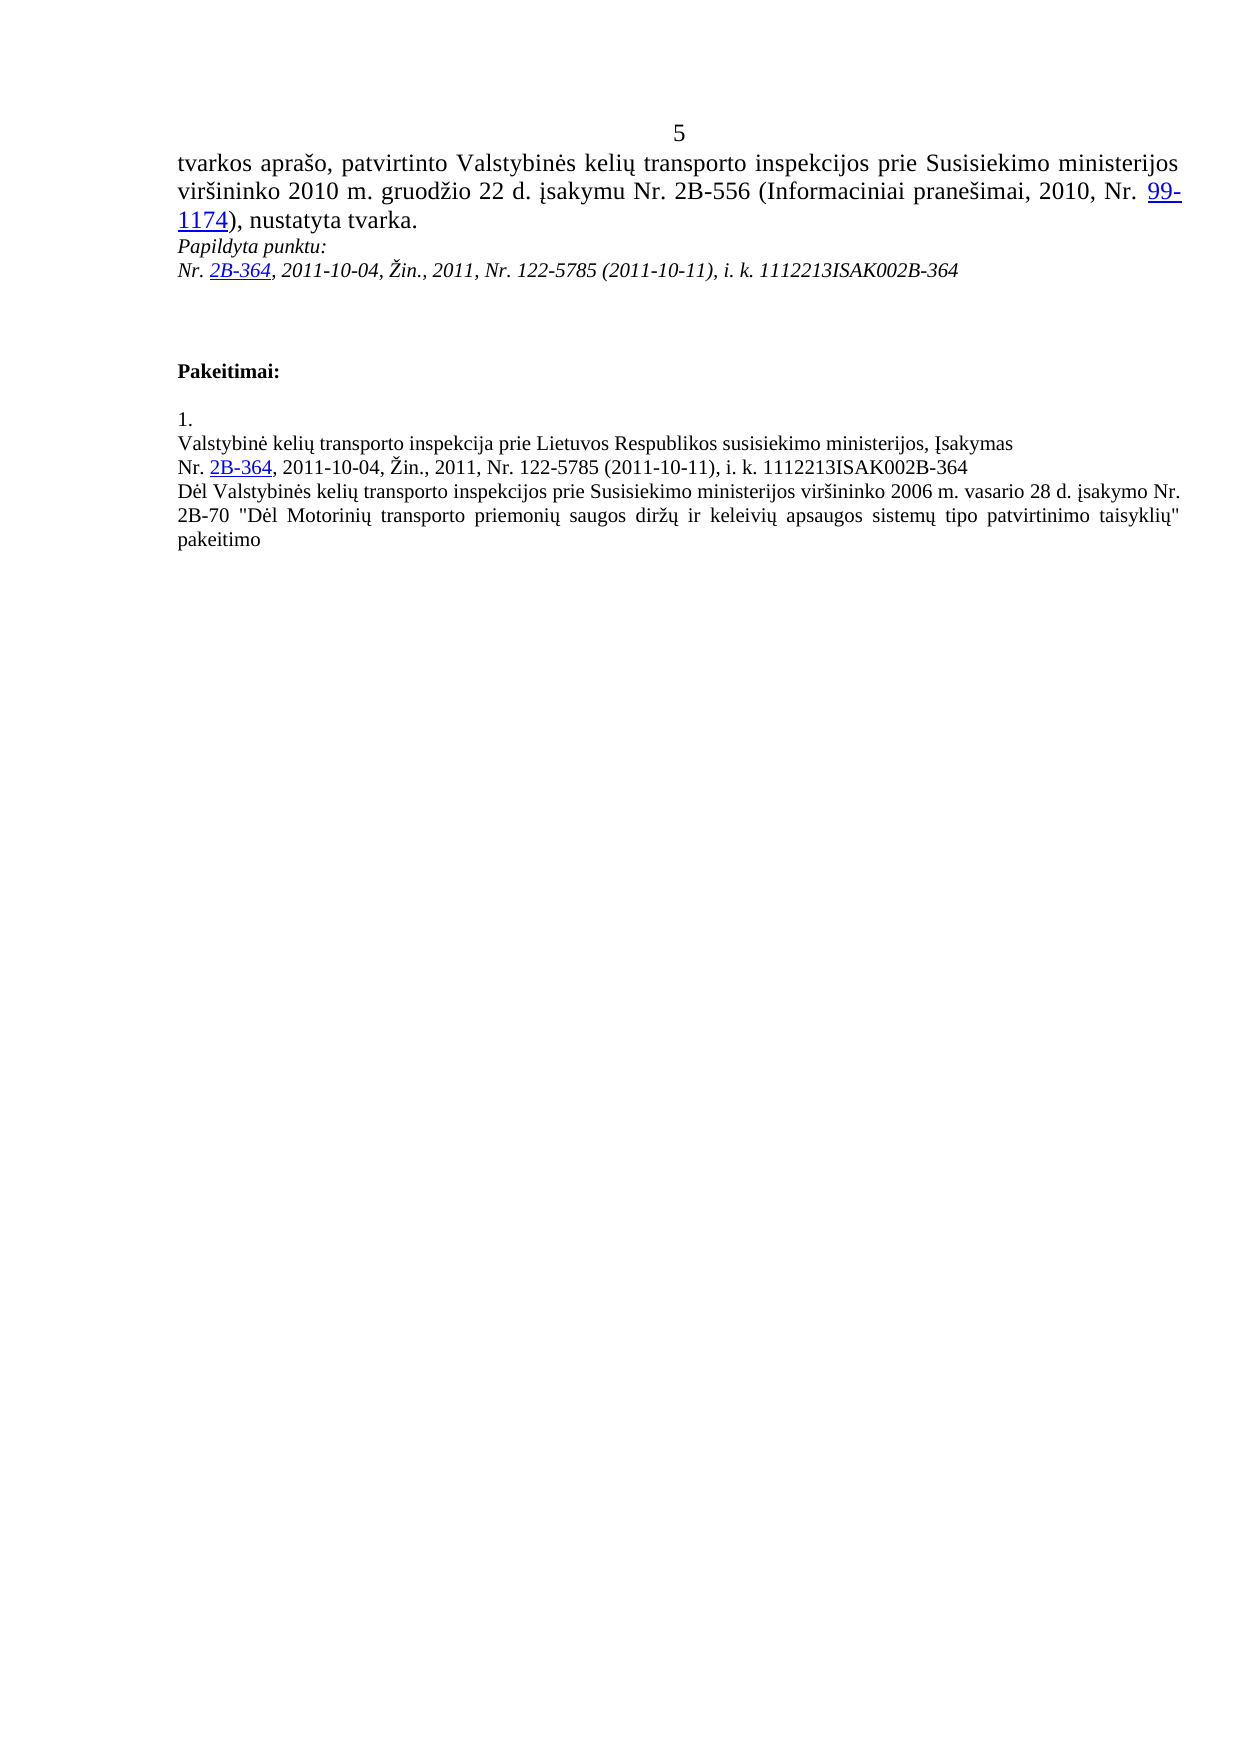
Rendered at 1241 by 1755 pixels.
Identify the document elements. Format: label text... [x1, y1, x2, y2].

text Valstybinė kelių transporto inspekcija prie Lietuvos Respublikos susisiekimo ministerijos, Įsakymas [177, 431, 1181, 455]
text 1. [177, 407, 1181, 431]
text Nr. 2B-364, 2011-10-04, Žin., 2011, Nr. 122-5785 (2011-10-11), i. k. 1112213ISAK002B-364 [177, 258, 1181, 282]
text Pakeitimai: [177, 359, 1181, 383]
text Nr. 2B-364, 2011-10-04, Žin., 2011, Nr. 122-5785 (2011-10-11), i. k. 1112213ISAK002B-364 [177, 455, 1181, 479]
text tvarkos aprašo, patvirtinto Valstybinės kelių transporto inspekcijos prie Susisiekimo ministerijos viršininko 2010 m. gruodžio 22 d. įsakymu Nr. 2B-556 (Informaciniai pranešimai, 2010, Nr. 99-1174), nustatyta tvarka. [177, 148, 1181, 234]
text Papildyta punktu: [177, 234, 1181, 258]
text Dėl Valstybinės kelių transporto inspekcijos prie Susisiekimo ministerijos viršininko 2006 m. vasario 28 d. įsakymo Nr. 2B-70 "Dėl Motorinių transporto priemonių saugos diržų ir keleivių apsaugos sistemų tipo patvirtinimo taisyklių" pakeitimo [177, 479, 1181, 551]
